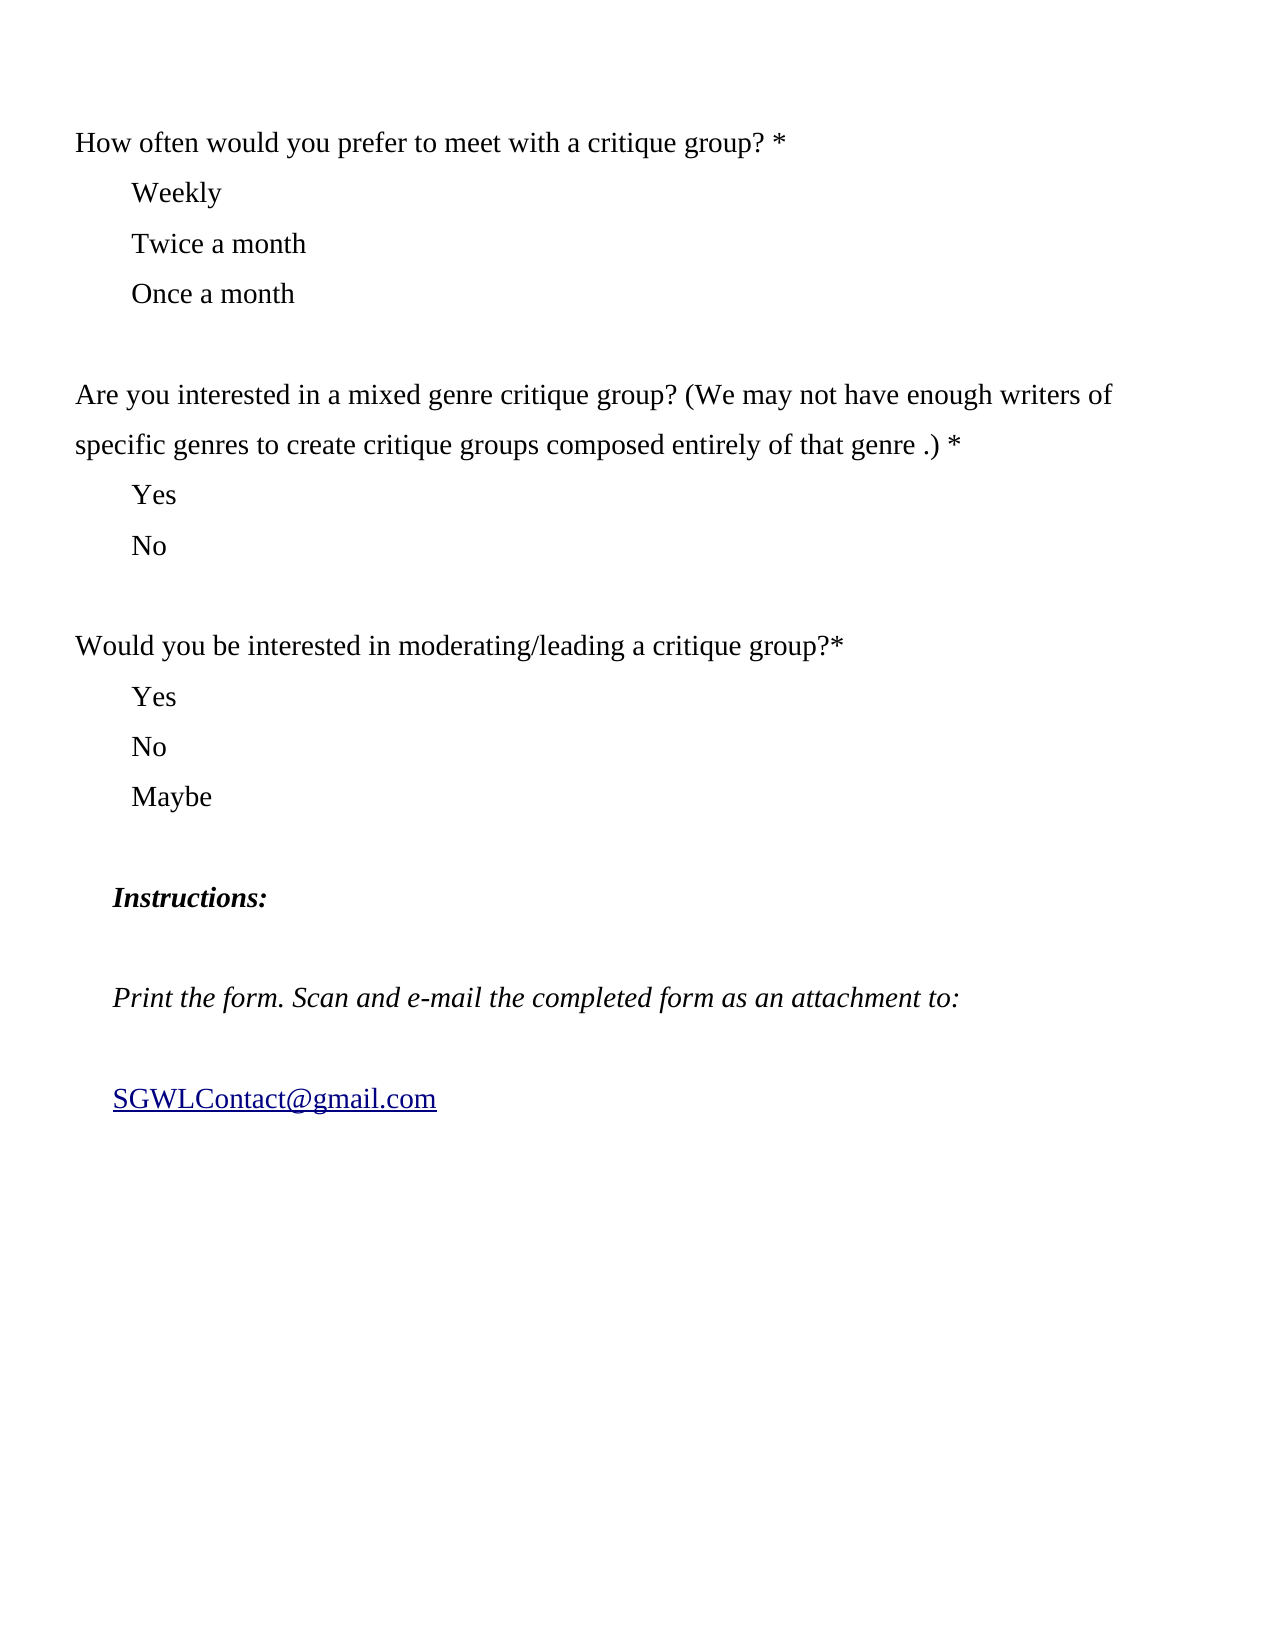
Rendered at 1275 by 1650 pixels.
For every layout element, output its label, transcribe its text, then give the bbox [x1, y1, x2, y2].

text Are you interested in a mixed genre critique group? (We may not have enough writers of specific genres to create critique groups composed entirely of that genre .) * [75, 377, 1200, 461]
text No [75, 528, 1200, 561]
text Weekly [75, 176, 1200, 209]
text SGWLContact@gmail.com [75, 1081, 1200, 1115]
text Print the form. Scan and e-mail the completed form as an attachment to: [75, 981, 1200, 1014]
text Would you be interested in moderating/leading a critique group?* [75, 628, 1200, 662]
text Maybe [75, 779, 1200, 813]
text Instructions: [75, 880, 1200, 913]
text Yes [75, 477, 1200, 511]
text How often would you prefer to meet with a critique group? * [75, 125, 1200, 159]
text Twice a month [75, 226, 1200, 259]
text Once a month [75, 276, 1200, 310]
text Yes [75, 679, 1200, 712]
text No [75, 729, 1200, 763]
